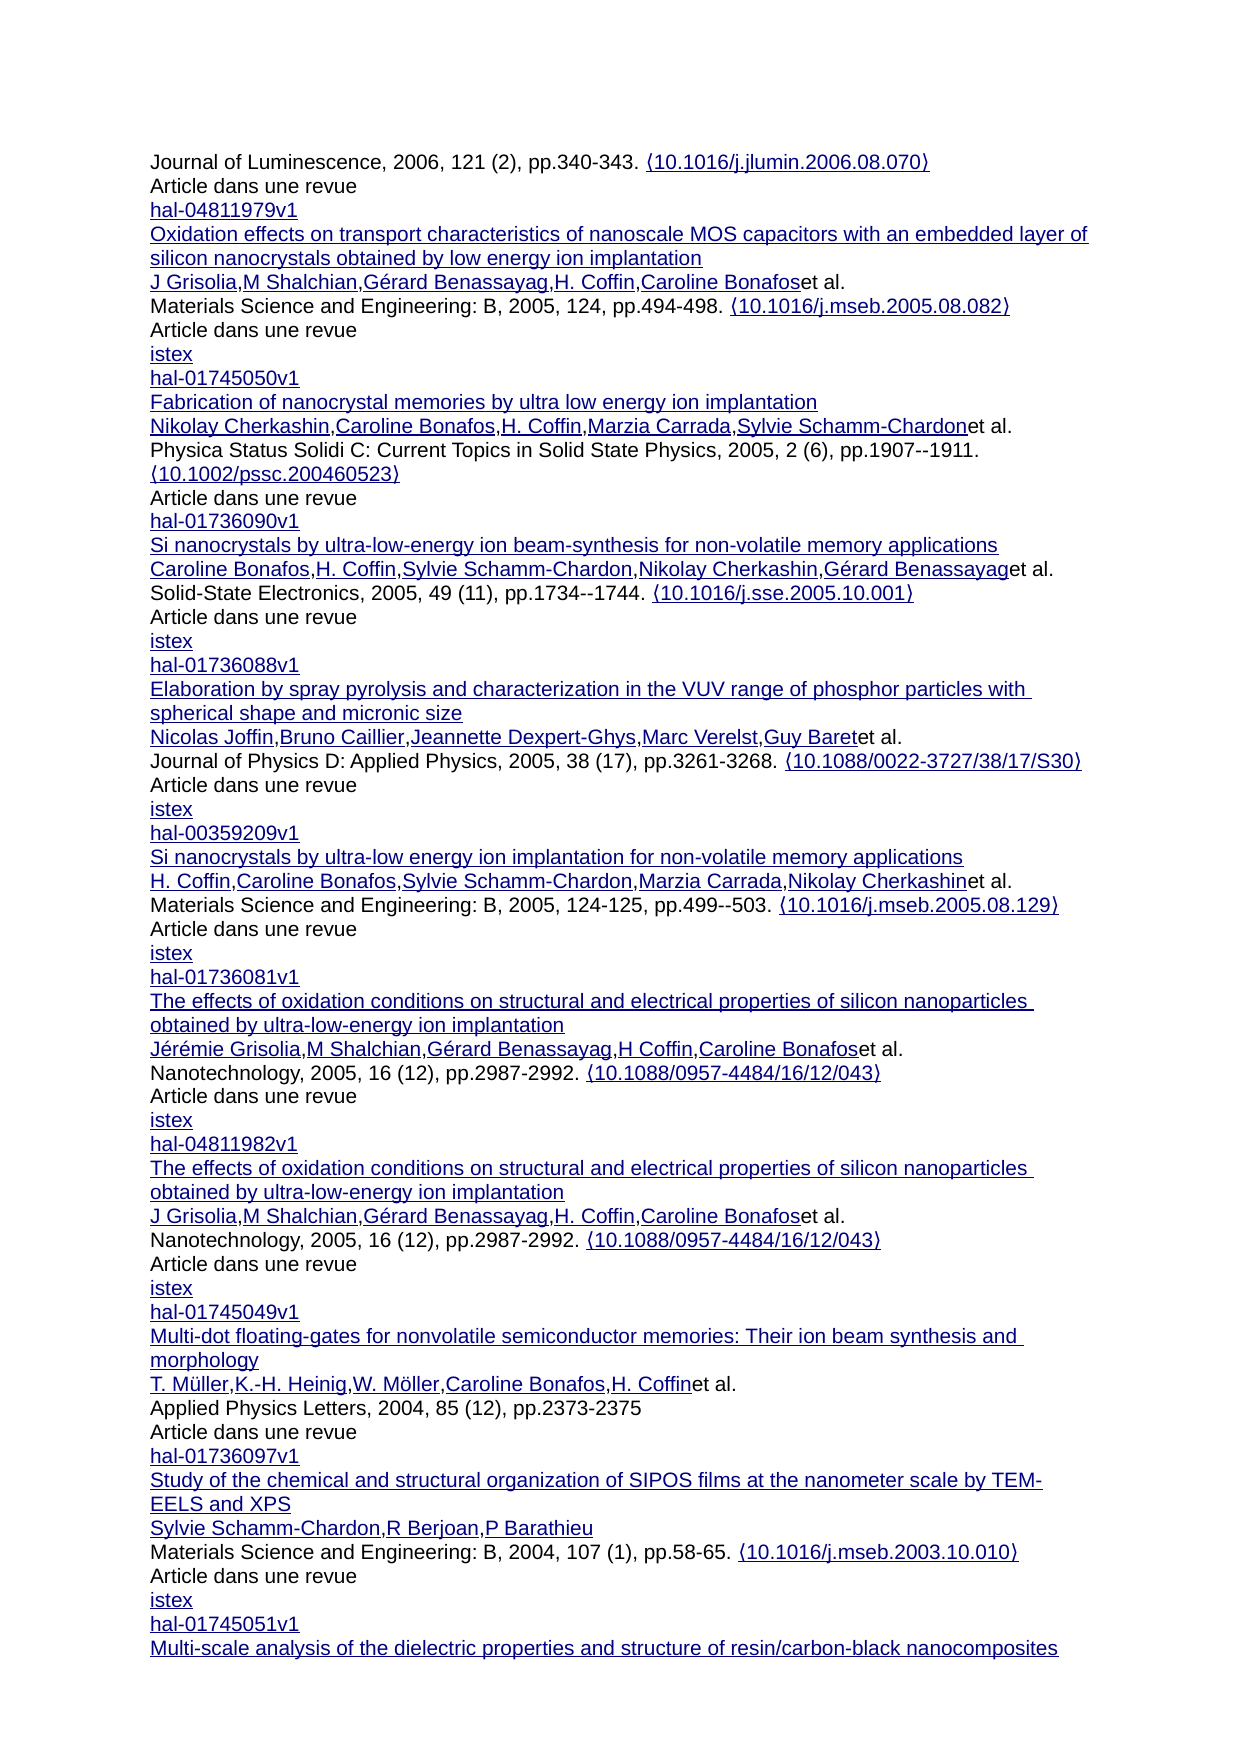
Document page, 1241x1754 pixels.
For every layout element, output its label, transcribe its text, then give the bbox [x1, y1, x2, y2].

table_cell Study of the chemical and structural organization of SIPOS films at the nanometer scale by TEM-EELS and XPS Sylvie Schamm-Chardon,R Berjoan,P Barathieu Materials Science and Engineering: B, 2004, 107 (1), pp.58-65. ⟨10.1016/j.mseb.2003.10.010⟩ Article dans une revue istex hal-01745051v1 [150, 1468, 1090, 1635]
table_cell Oxidation effects on transport characteristics of nanoscale MOS capacitors with an embedded layer of silicon nanocrystals obtained by low energy ion implantation J Grisolia,M Shalchian,Gérard Benassayag,H. Coffin,Caroline Bonafoset al. Materials Science and Engineering: B, 2005, 124, pp.494-498. ⟨10.1016/j.mseb.2005.08.082⟩ Article dans une revue istex hal-01745050v1 [150, 222, 1090, 389]
table_cell Si nanocrystals by ultra-low energy ion implantation for non-volatile memory applications H. Coffin,Caroline Bonafos,Sylvie Schamm-Chardon,Marzia Carrada,Nikolay Cherkashinet al. Materials Science and Engineering: B, 2005, 124-125, pp.499--503. ⟨10.1016/j.mseb.2005.08.129⟩ Article dans une revue istex hal-01736081v1 [150, 845, 1090, 988]
table_cell Fabrication of nanocrystal memories by ultra low energy ion implantation Nikolay Cherkashin,Caroline Bonafos,H. Coffin,Marzia Carrada,Sylvie Schamm-Chardonet al. Physica Status Solidi C: Current Topics in Solid State Physics, 2005, 2 (6), pp.1907--1911. ⟨10.1002/pssc.200460523⟩ Article dans une revue hal-01736090v1 [150, 390, 1090, 533]
table_cell The effects of oxidation conditions on structural and electrical properties of silicon nanoparticles obtained by ultra-low-energy ion implantation J Grisolia,M Shalchian,Gérard Benassayag,H. Coffin,Caroline Bonafoset al. Nanotechnology, 2005, 16 (12), pp.2987-2992. ⟨10.1088/0957-4484/16/12/043⟩ Article dans une revue istex hal-01745049v1 [150, 1156, 1090, 1324]
table_cell Multi-dot floating-gates for nonvolatile semiconductor memories: Their ion beam synthesis and morphology T. Müller,K.-H. Heinig,W. Möller,Caroline Bonafos,H. Coffinet al. Applied Physics Letters, 2004, 85 (12), pp.2373-2375 Article dans une revue hal-01736097v1 [150, 1324, 1090, 1468]
table_cell Elaboration by spray pyrolysis and characterization in the VUV range of phosphor particles with spherical shape and micronic size Nicolas Joffin,Bruno Caillier,Jeannette Dexpert-Ghys,Marc Verelst,Guy Baretet al. Journal of Physics D: Applied Physics, 2005, 38 (17), pp.3261-3268. ⟨10.1088/0022-3727/38/17/S30⟩ Article dans une revue istex hal-00359209v1 [150, 677, 1090, 845]
table_cell Si nanocrystals by ultra-low-energy ion beam-synthesis for non-volatile memory applications Caroline Bonafos,H. Coffin,Sylvie Schamm-Chardon,Nikolay Cherkashin,Gérard Benassayaget al. Solid-State Electronics, 2005, 49 (11), pp.1734--1744. ⟨10.1016/j.sse.2005.10.001⟩ Article dans une revue istex hal-01736088v1 [150, 533, 1090, 677]
table_cell Multi-scale analysis of the dielectric properties and structure of resin/carbon-black nanocomposites [150, 1635, 1090, 1659]
table_cell The effects of oxidation conditions on structural and electrical properties of silicon nanoparticles obtained by ultra-low-energy ion implantation Jérémie Grisolia,M Shalchian,Gérard Benassayag,H Coffin,Caroline Bonafoset al. Nanotechnology, 2005, 16 (12), pp.2987-2992. ⟨10.1088/0957-4484/16/12/043⟩ Article dans une revue istex hal-04811982v1 [150, 989, 1090, 1156]
table_cell Journal of Luminescence, 2006, 121 (2), pp.340-343. ⟨10.1016/j.jlumin.2006.08.070⟩ Article dans une revue hal-04811979v1 [150, 150, 1090, 222]
